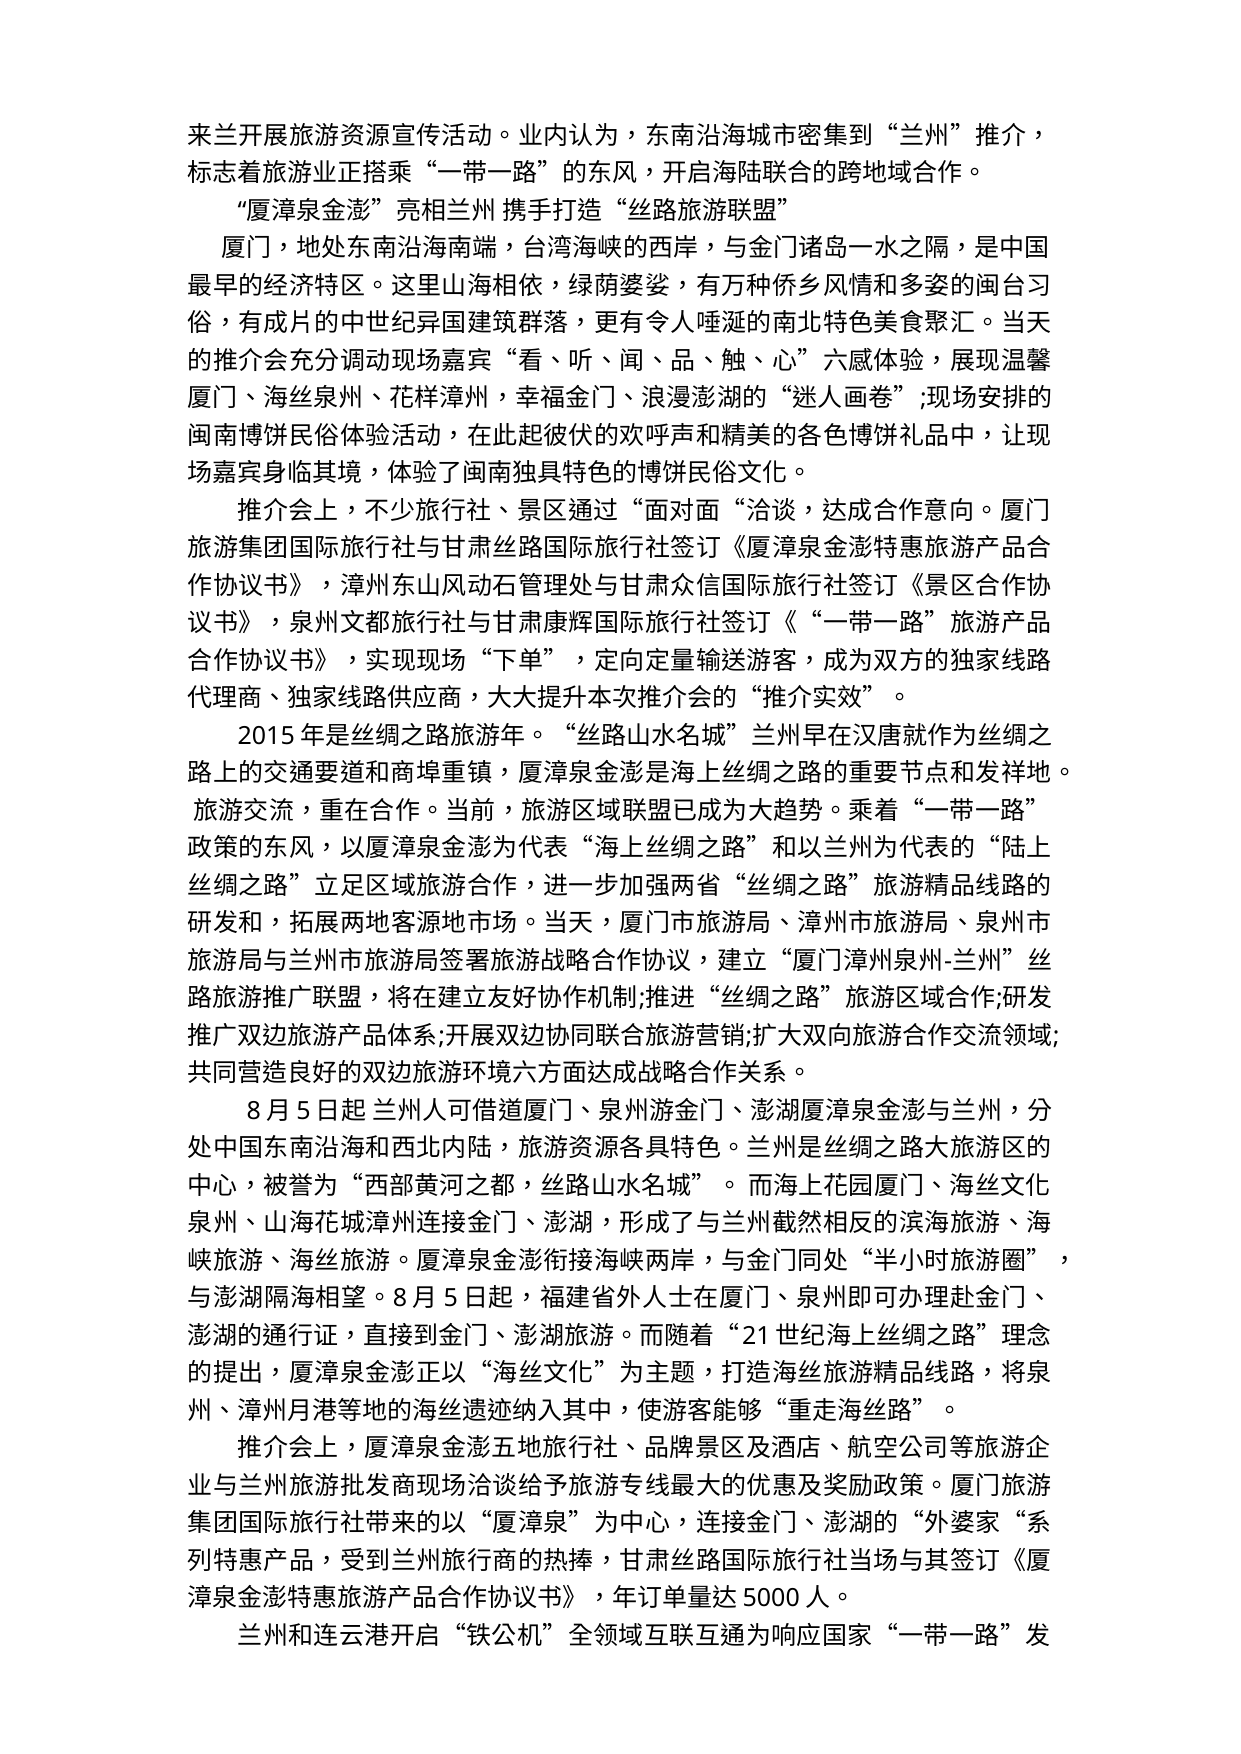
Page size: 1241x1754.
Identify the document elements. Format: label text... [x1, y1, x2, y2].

text 推介会上，不少旅行社、景区通过“面对面“洽谈，达成合作意向。厦门旅游集团国际旅行社与甘肃丝路国际旅行社签订《厦漳泉金澎特惠旅游产品合作协议书》，漳州东山风动石管理处与甘肃众信国际旅行社签订《景区合作协议书》，泉州文都旅行社与甘肃康辉国际旅行社签订《“一带一路”旅游产品合作协议书》，实现现场“下单”，定向定量输送游客，成为双方的独家线路代理商、独家线路供应商，大大提升本次推介会的“推介实效”。 [187, 483, 1053, 708]
text 厦门，地处东南沿海南端，台湾海峡的西岸，与金门诸岛一水之隔，是中国最早的经济特区。这里山海相依，绿荫婆娑，有万种侨乡风情和多姿的闽台习俗，有成片的中世纪异国建筑群落，更有令人唾涎的南北特色美食聚汇。当天的推介会充分调动现场嘉宾“看、听、闻、品、触、心”六感体验，展现温馨厦门、海丝泉州、花样漳州，幸福金门、浪漫澎湖的“迷人画卷”;现场安排的闽南博饼民俗体验活动，在此起彼伏的欢呼声和精美的各色博饼礼品中，让现场嘉宾身临其境，体验了闽南独具特色的博饼民俗文化。 [187, 221, 1053, 483]
text 兰州和连云港开启“铁公机”全领域互联互通为响应国家“一带一路”发 [187, 1608, 1053, 1646]
text 推介会上，厦漳泉金澎五地旅行社、品牌景区及酒店、航空公司等旅游企业与兰州旅游批发商现场洽谈给予旅游专线最大的优惠及奖励政策。厦门旅游集团国际旅行社带来的以“厦漳泉”为中心，连接金门、澎湖的“外婆家“系列特惠产品，受到兰州旅行商的热捧，甘肃丝路国际旅行社当场与其签订《厦漳泉金澎特惠旅游产品合作协议书》，年订单量达5000人。 [187, 1421, 1053, 1608]
text 在“一带一路”战略和“美丽中国——2015丝绸之路旅游年”的重大历史机遇下，8月3日，厦门漳州泉州金门澎湖(以下简称“厦漳泉金澎”)旅游西北巡回推介团满载“清新福建风，美丽海丝情”走进兰州，推介旅游资源的同时，与兰州市旅游局签署合作协议，建立“厦门漳州泉州——兰州”丝路旅游推广联盟。此前的8月2日，连云港市旅游局牵头，组织全市20多家重点旅游企业来兰开展旅游资源宣传活动。业内认为，东南沿海城市密集到“兰州”推介，标志着旅游业正搭乘“一带一路”的东风，开启海陆联合的跨地域合作。 [187, 108, 1053, 183]
text 8月5日起 兰州人可借道厦门、泉州游金门、澎湖厦漳泉金澎与兰州，分处中国东南沿海和西北内陆，旅游资源各具特色。兰州是丝绸之路大旅游区的中心，被誉为“西部黄河之都，丝路山水名城”。 而海上花园厦门、海丝文化泉州、山海花城漳州连接金门、澎湖，形成了与兰州截然相反的滨海旅游、海峡旅游、海丝旅游。厦漳泉金澎衔接海峡两岸，与金门同处“半小时旅游圈”，与澎湖隔海相望。8月5日起，福建省外人士在厦门、泉州即可办理赴金门、澎湖的通行证，直接到金门、澎湖旅游。而随着“21世纪海上丝绸之路”理念的提出，厦漳泉金澎正以“海丝文化”为主题，打造海丝旅游精品线路，将泉州、漳州月港等地的海丝遗迹纳入其中，使游客能够“重走海丝路”。 [187, 1083, 1053, 1421]
text “厦漳泉金澎”亮相兰州 携手打造“丝路旅游联盟” [187, 183, 1053, 221]
text 2015年是丝绸之路旅游年。“丝路山水名城”兰州早在汉唐就作为丝绸之路上的交通要道和商埠重镇，厦漳泉金澎是海上丝绸之路的重要节点和发祥地。 旅游交流，重在合作。当前，旅游区域联盟已成为大趋势。乘着“一带一路”政策的东风，以厦漳泉金澎为代表“海上丝绸之路”和以兰州为代表的“陆上丝绸之路”立足区域旅游合作，进一步加强两省“丝绸之路”旅游精品线路的研发和，拓展两地客源地市场。当天，厦门市旅游局、漳州市旅游局、泉州市旅游局与兰州市旅游局签署旅游战略合作协议，建立“厦门漳州泉州-兰州”丝路旅游推广联盟，将在建立友好协作机制;推进“丝绸之路”旅游区域合作;研发推广双边旅游产品体系;开展双边协同联合旅游营销;扩大双向旅游合作交流领域;共同营造良好的双边旅游环境六方面达成战略合作关系。 [187, 708, 1053, 1083]
